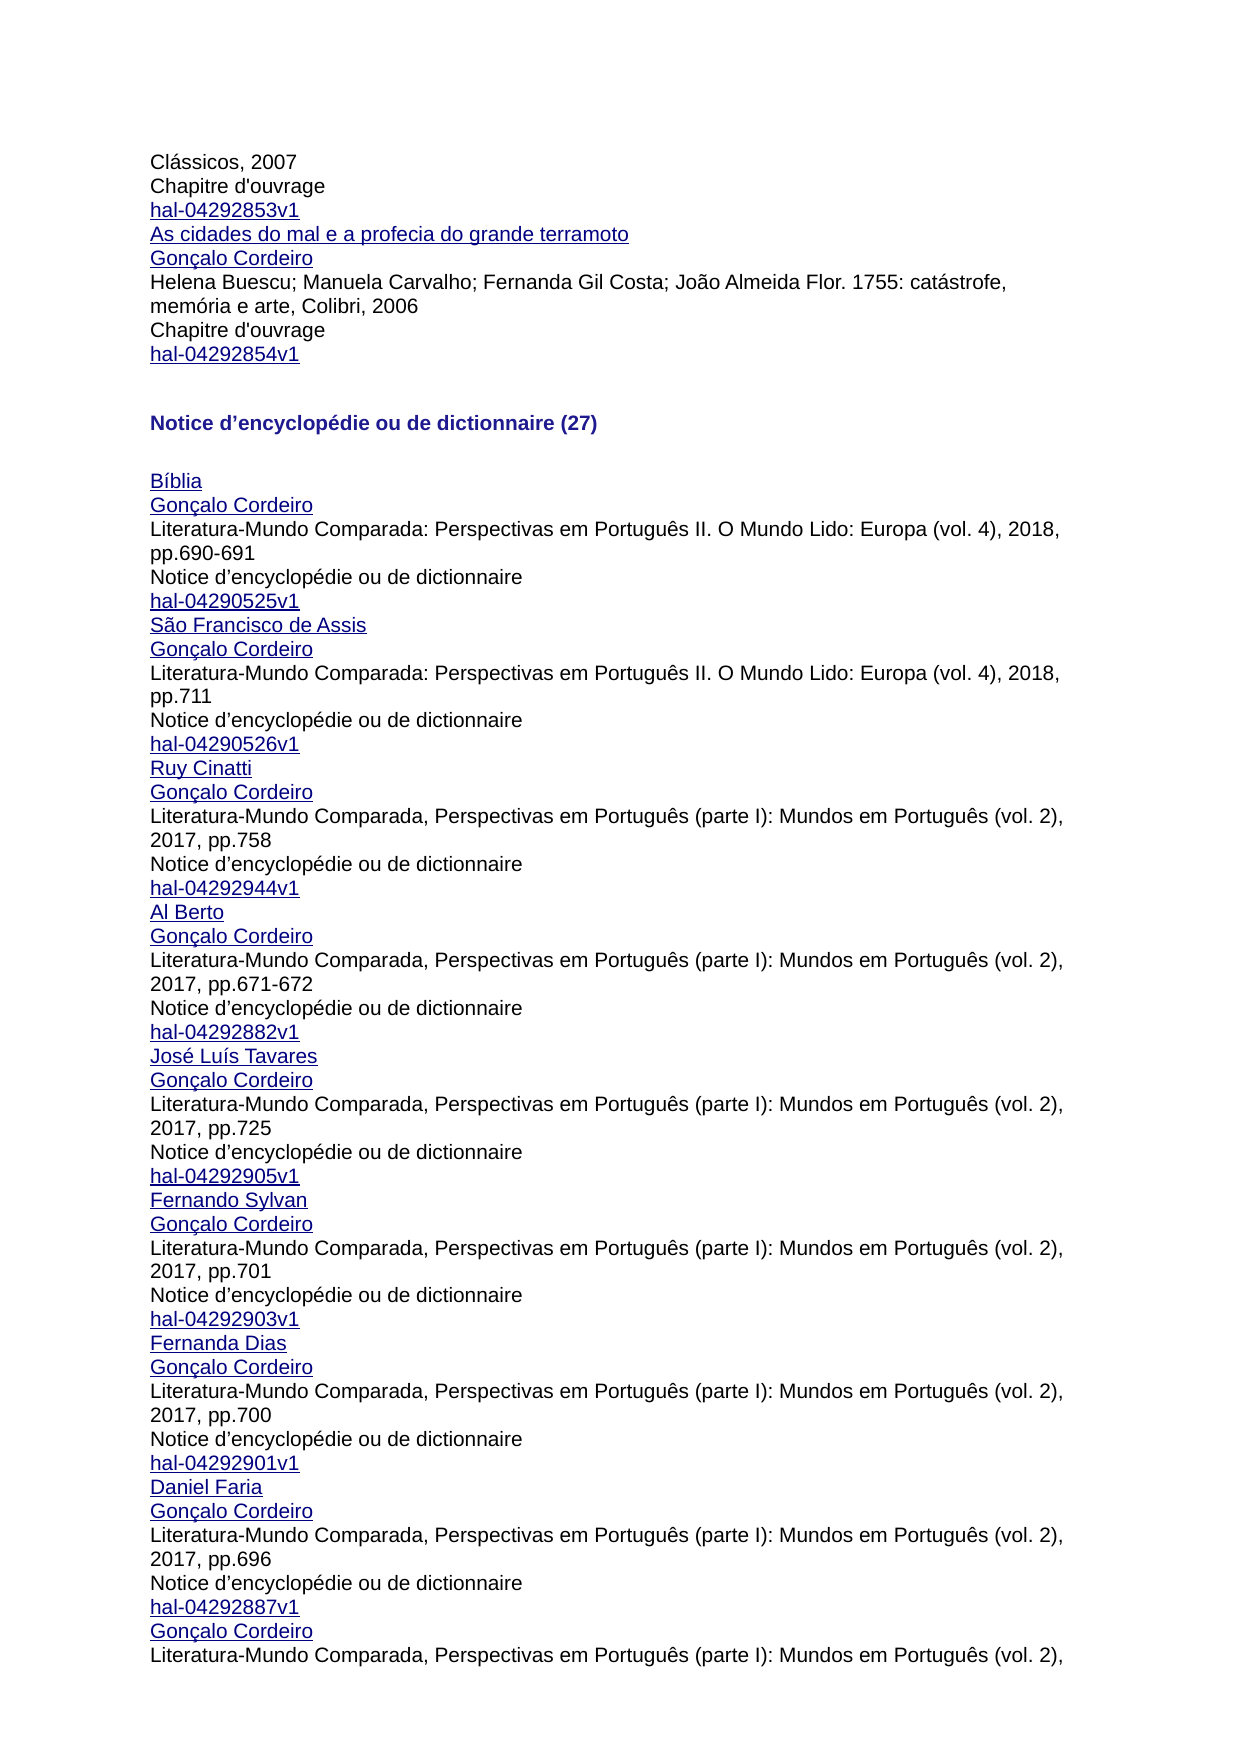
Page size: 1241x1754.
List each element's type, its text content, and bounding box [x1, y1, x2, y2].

table_header Bíblia Gonçalo Cordeiro Literatura-Mundo Comparada: Perspectivas em Português II. O Mundo Lido: Europa (vol. 4), 2018, pp.690-691 Notice d’encyclopédie ou de dictionnaire hal-04290525v1 [150, 469, 1090, 612]
table_cell Manuel Alegre Gonçalo Cordeiro Literatura-Mundo Comparada, Perspectivas em Português (parte I): Mundos em Português (vol. 2), 2017, pp.733-734 Notice d’encyclopédie ou de dictionnaire hal-04292910v1 [150, 1619, 1090, 1667]
table_cell Daniel Faria Gonçalo Cordeiro Literatura-Mundo Comparada, Perspectivas em Português (parte I): Mundos em Português (vol. 2), 2017, pp.696 Notice d’encyclopédie ou de dictionnaire hal-04292887v1 [150, 1475, 1090, 1619]
table_cell José Luís Tavares Gonçalo Cordeiro Literatura-Mundo Comparada, Perspectivas em Português (parte I): Mundos em Português (vol. 2), 2017, pp.725 Notice d’encyclopédie ou de dictionnaire hal-04292905v1 [150, 1044, 1090, 1187]
table_cell Fernando Sylvan Gonçalo Cordeiro Literatura-Mundo Comparada, Perspectivas em Português (parte I): Mundos em Português (vol. 2), 2017, pp.701 Notice d’encyclopédie ou de dictionnaire hal-04292903v1 [150, 1188, 1090, 1331]
table_cell Fernanda Dias Gonçalo Cordeiro Literatura-Mundo Comparada, Perspectivas em Português (parte I): Mundos em Português (vol. 2), 2017, pp.700 Notice d’encyclopédie ou de dictionnaire hal-04292901v1 [150, 1331, 1090, 1475]
table_cell Clássicos, 2007 Chapitre d'ouvrage hal-04292853v1 [150, 150, 1090, 222]
subtitle Notice d’encyclopédie ou de dictionnaire (27) [150, 410, 1090, 434]
table_cell Ruy Cinatti Gonçalo Cordeiro Literatura-Mundo Comparada, Perspectivas em Português (parte I): Mundos em Português (vol. 2), 2017, pp.758 Notice d’encyclopédie ou de dictionnaire hal-04292944v1 [150, 756, 1090, 900]
table_cell Al Berto Gonçalo Cordeiro Literatura-Mundo Comparada, Perspectivas em Português (parte I): Mundos em Português (vol. 2), 2017, pp.671-672 Notice d’encyclopédie ou de dictionnaire hal-04292882v1 [150, 900, 1090, 1044]
table_cell As cidades do mal e a profecia do grande terramoto Gonçalo Cordeiro Helena Buescu; Manuela Carvalho; Fernanda Gil Costa; João Almeida Flor. 1755: catástrofe, memória e arte, Colibri, 2006 Chapitre d'ouvrage hal-04292854v1 [150, 222, 1090, 366]
table_cell São Francisco de Assis Gonçalo Cordeiro Literatura-Mundo Comparada: Perspectivas em Português II. O Mundo Lido: Europa (vol. 4), 2018, pp.711 Notice d’encyclopédie ou de dictionnaire hal-04290526v1 [150, 613, 1090, 756]
